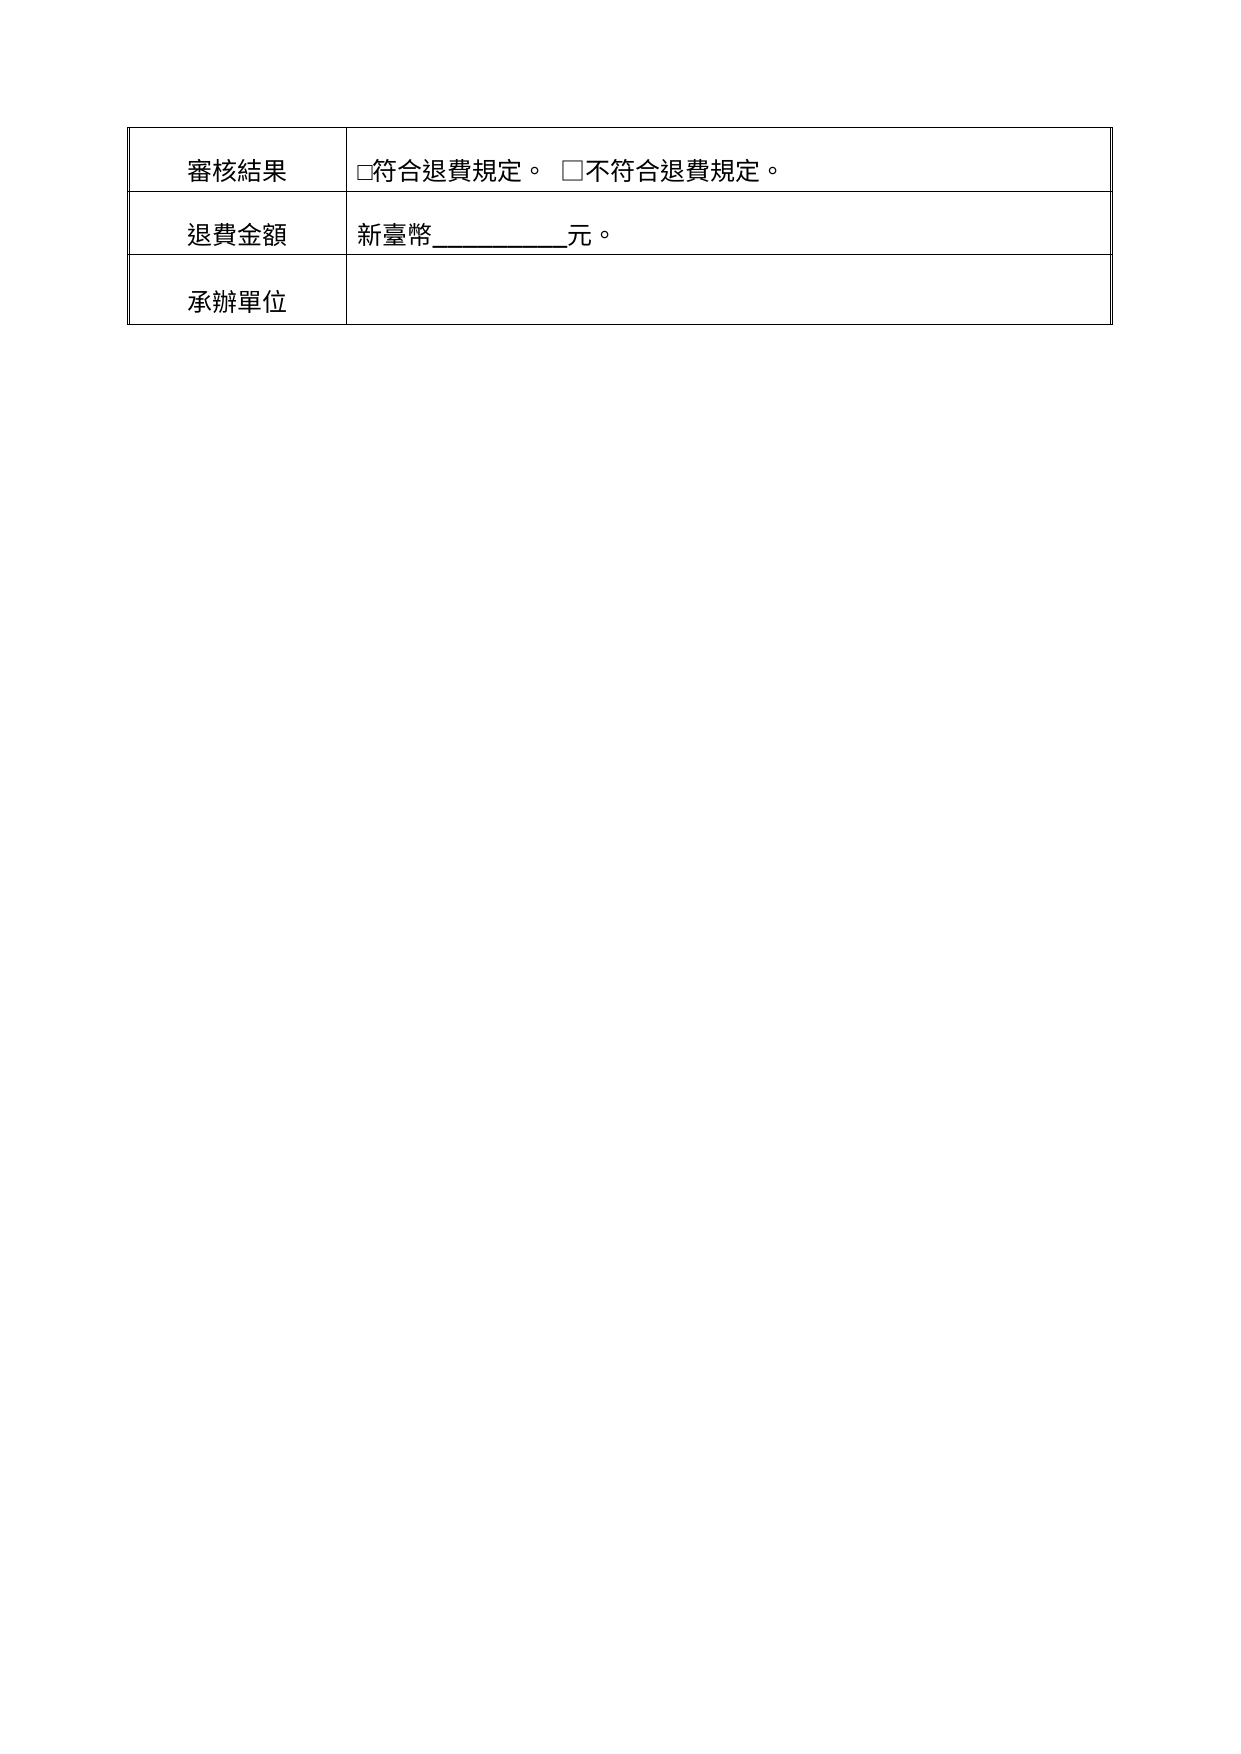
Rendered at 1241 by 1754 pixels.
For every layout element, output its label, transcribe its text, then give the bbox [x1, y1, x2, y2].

table_cell 新臺幣_________元。 [347, 192, 1110, 254]
table_cell □符合退費規定。 □不符合退費規定。 [347, 128, 1110, 191]
table_cell [347, 255, 1110, 324]
table_cell 承辦單位 [130, 255, 346, 324]
table_cell 退費金額 [130, 192, 346, 254]
table_cell 審核結果 [130, 128, 346, 191]
